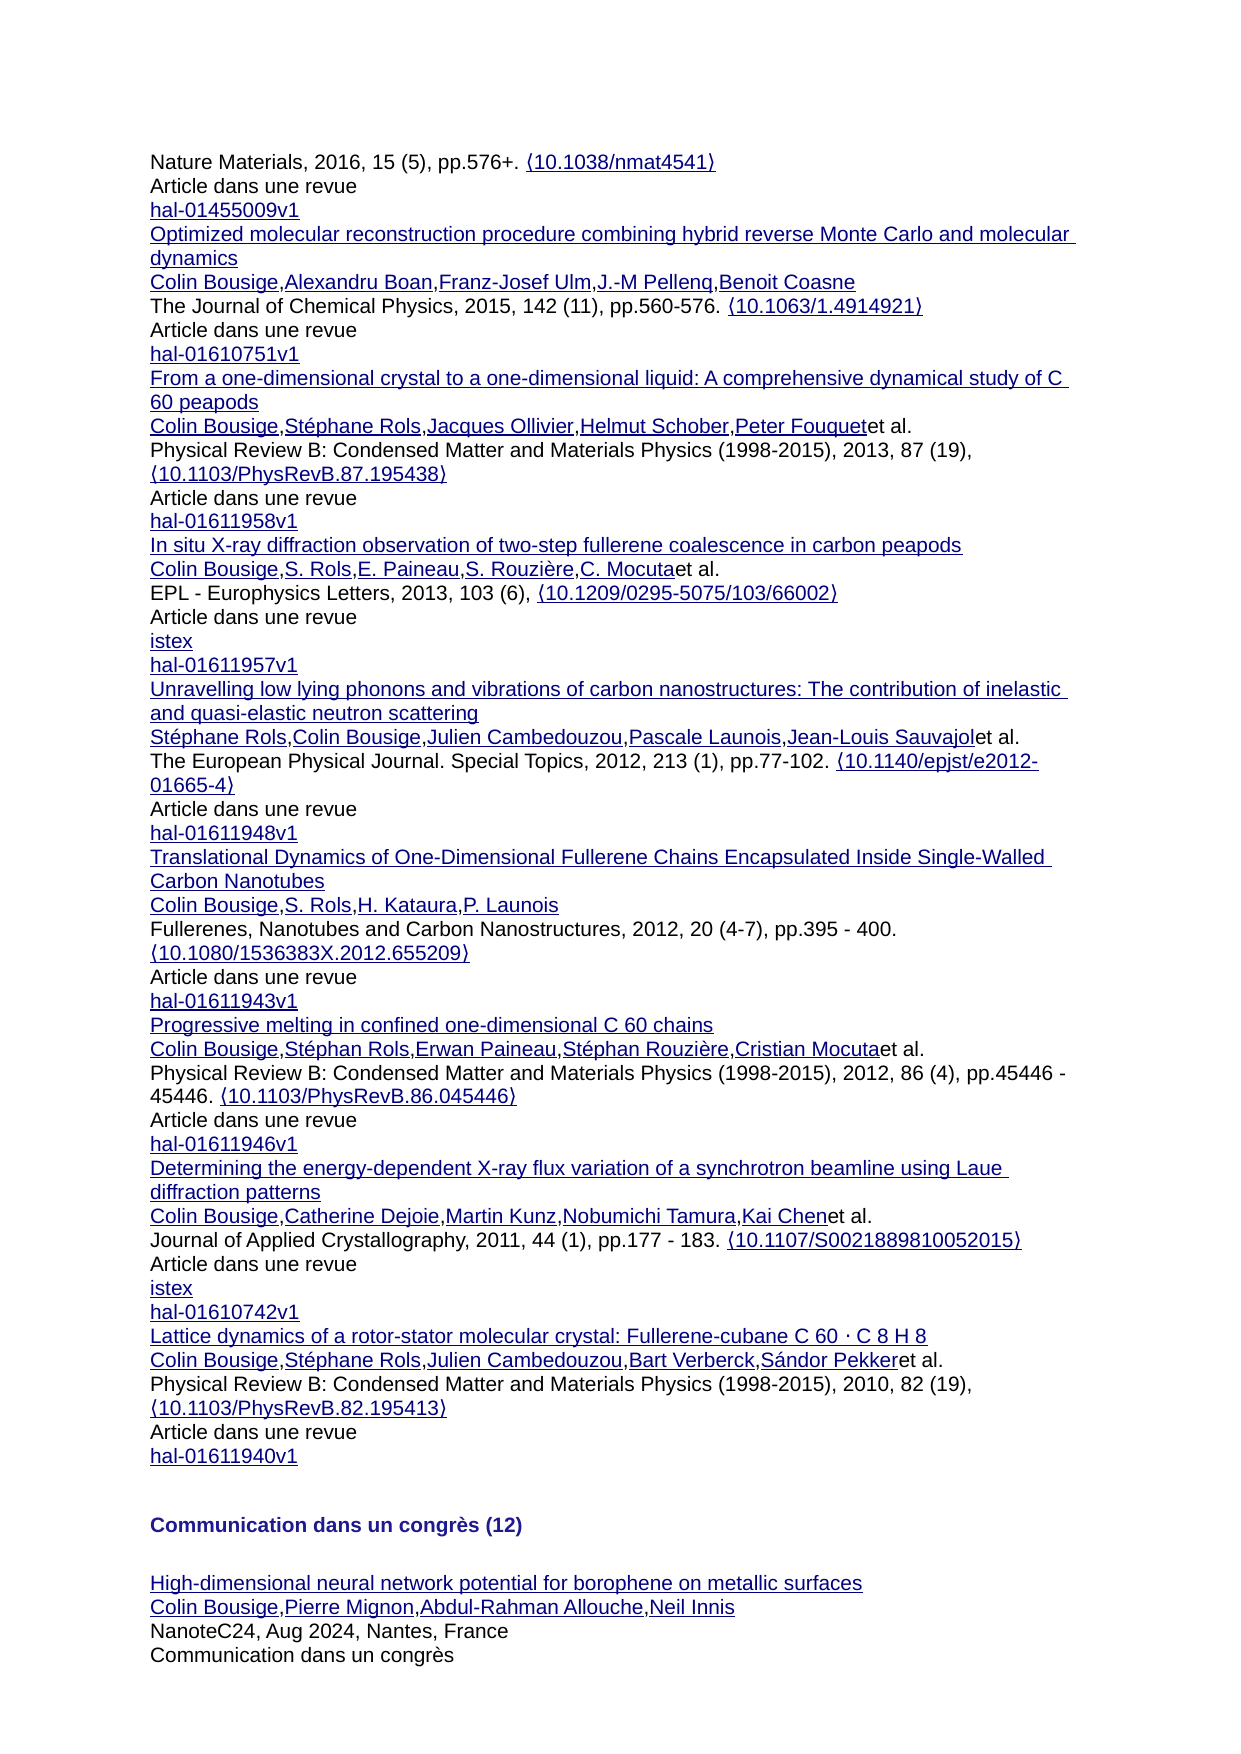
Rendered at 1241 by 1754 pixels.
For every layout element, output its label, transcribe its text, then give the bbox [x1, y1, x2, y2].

table_cell Lattice dynamics of a rotor-stator molecular crystal: Fullerene-cubane C 60 ⋅ C 8 H 8 Colin Bousige,Stéphane Rols,Julien Cambedouzou,Bart Verberck,Sándor Pekkeret al. Physical Review B: Condensed Matter and Materials Physics (1998-2015), 2010, 82 (19), ⟨10.1103/PhysRevB.82.195413⟩ Article dans une revue hal-01611940v1 [150, 1324, 1090, 1468]
subtitle Communication dans un congrès (12) [150, 1512, 1090, 1536]
table_cell Nature Materials, 2016, 15 (5), pp.576+. ⟨10.1038/nmat4541⟩ Article dans une revue hal-01455009v1 [150, 150, 1090, 222]
table_cell Determining the energy-dependent X-ray flux variation of a synchrotron beamline using Laue diffraction patterns Colin Bousige,Catherine Dejoie,Martin Kunz,Nobumichi Tamura,Kai Chenet al. Journal of Applied Crystallography, 2011, 44 (1), pp.177 - 183. ⟨10.1107/S0021889810052015⟩ Article dans une revue istex hal-01610742v1 [150, 1156, 1090, 1324]
table_cell Unravelling low lying phonons and vibrations of carbon nanostructures: The contribution of inelastic and quasi-elastic neutron scattering Stéphane Rols,Colin Bousige,Julien Cambedouzou,Pascale Launois,Jean-Louis Sauvajolet al. The European Physical Journal. Special Topics, 2012, 213 (1), pp.77-102. ⟨10.1140/epjst/e2012-01665-4⟩ Article dans une revue hal-01611948v1 [150, 677, 1090, 845]
table_cell Translational Dynamics of One-Dimensional Fullerene Chains Encapsulated Inside Single-Walled Carbon Nanotubes Colin Bousige,S. Rols,H. Kataura,P. Launois Fullerenes, Nanotubes and Carbon Nanostructures, 2012, 20 (4-7), pp.395 - 400. ⟨10.1080/1536383X.2012.655209⟩ Article dans une revue hal-01611943v1 [150, 845, 1090, 1012]
table_cell Optimized molecular reconstruction procedure combining hybrid reverse Monte Carlo and molecular dynamics Colin Bousige,Alexandru Boan,Franz-Josef Ulm,J.-M Pellenq,Benoit Coasne The Journal of Chemical Physics, 2015, 142 (11), pp.560-576. ⟨10.1063/1.4914921⟩ Article dans une revue hal-01610751v1 [150, 222, 1090, 366]
table_header High-dimensional neural network potential for borophene on metallic surfaces Colin Bousige,Pierre Mignon,Abdul-Rahman Allouche,Neil Innis NanoteC24, Aug 2024, Nantes, France Communication dans un congrès [150, 1571, 1090, 1667]
table_cell Progressive melting in confined one-dimensional C 60 chains Colin Bousige,Stéphan Rols,Erwan Paineau,Stéphan Rouzière,Cristian Mocutaet al. Physical Review B: Condensed Matter and Materials Physics (1998-2015), 2012, 86 (4), pp.45446 - 45446. ⟨10.1103/PhysRevB.86.045446⟩ Article dans une revue hal-01611946v1 [150, 1013, 1090, 1156]
table_cell In situ X-ray diffraction observation of two-step fullerene coalescence in carbon peapods Colin Bousige,S. Rols,E. Paineau,S. Rouzière,C. Mocutaet al. EPL - Europhysics Letters, 2013, 103 (6), ⟨10.1209/0295-5075/103/66002⟩ Article dans une revue istex hal-01611957v1 [150, 533, 1090, 677]
table_cell From a one-dimensional crystal to a one-dimensional liquid: A comprehensive dynamical study of C 60 peapods Colin Bousige,Stéphane Rols,Jacques Ollivier,Helmut Schober,Peter Fouquetet al. Physical Review B: Condensed Matter and Materials Physics (1998-2015), 2013, 87 (19), ⟨10.1103/PhysRevB.87.195438⟩ Article dans une revue hal-01611958v1 [150, 366, 1090, 533]
